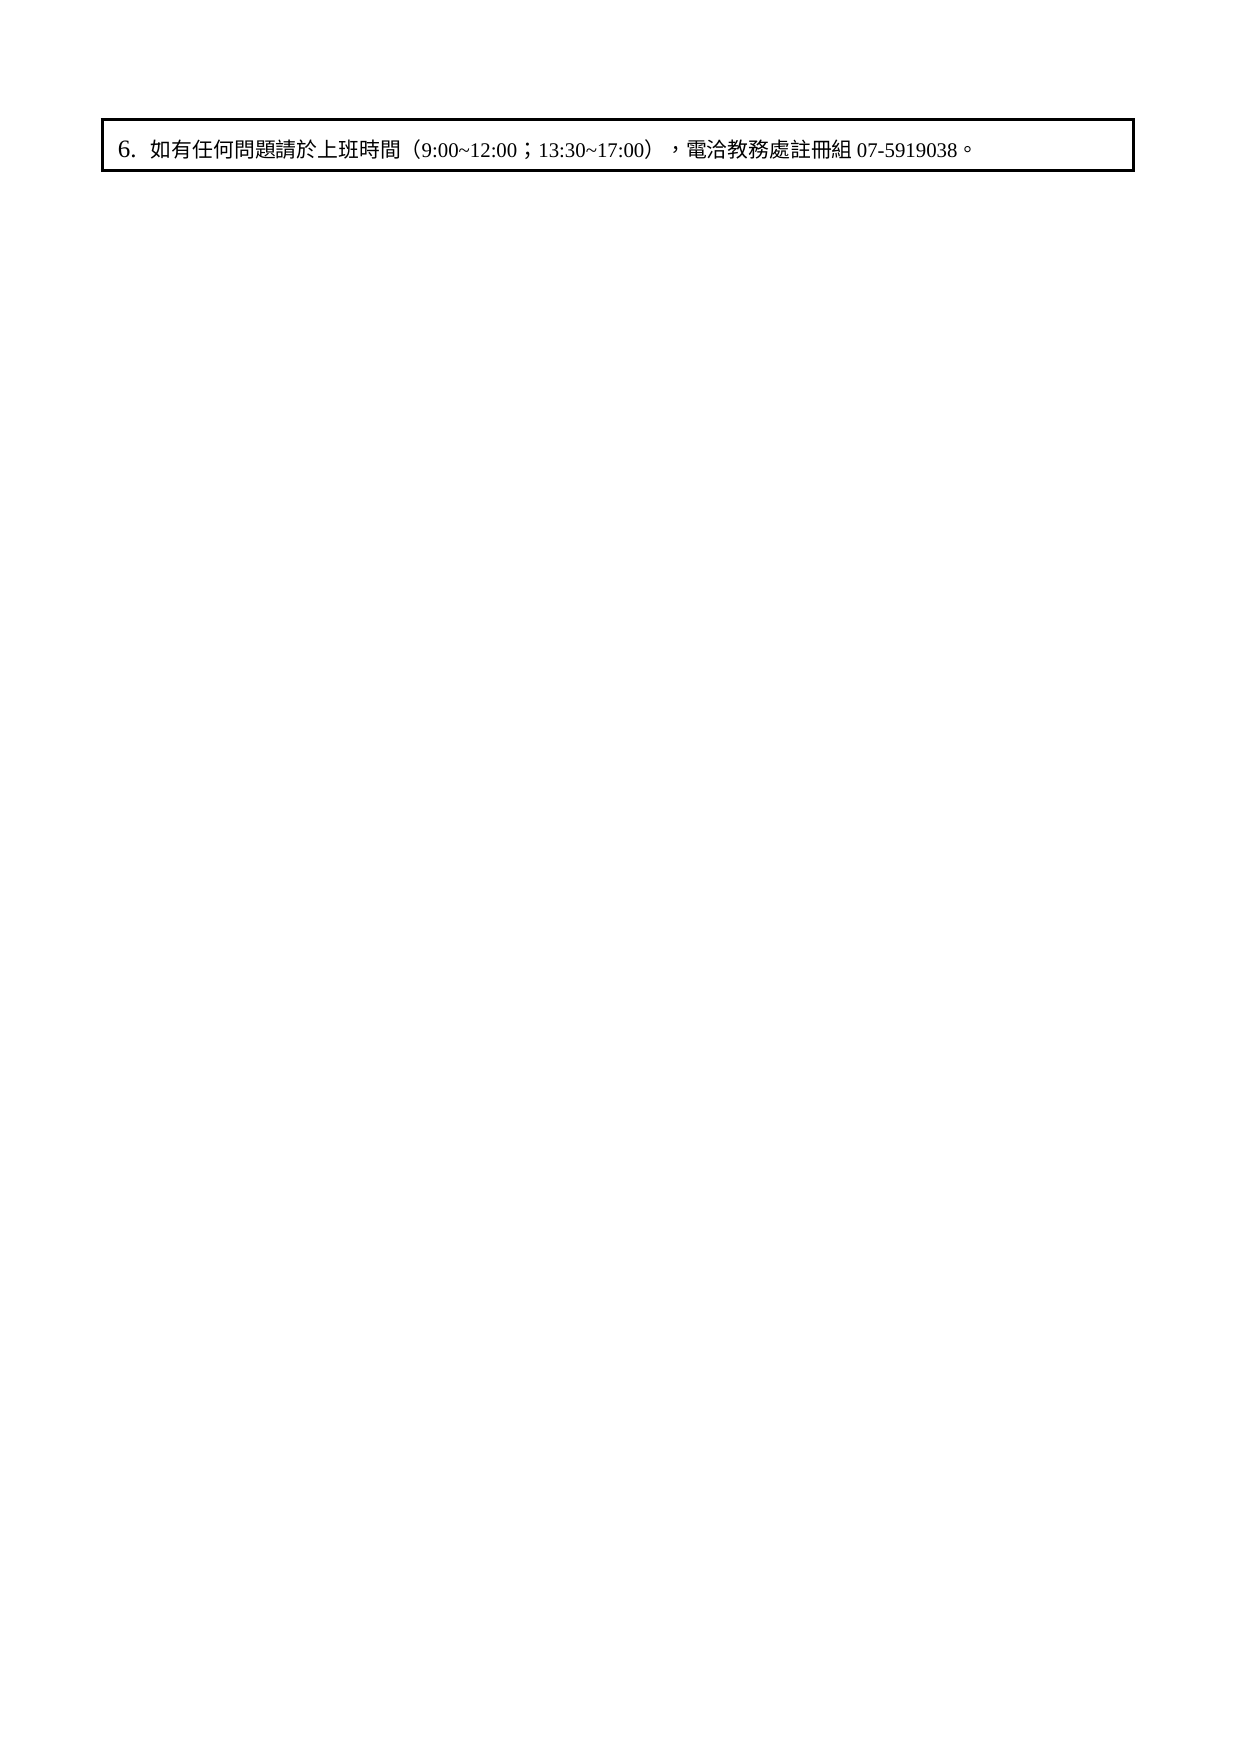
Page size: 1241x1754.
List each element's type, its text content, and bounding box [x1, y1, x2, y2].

table_cell 注意事項： 英文學位證書正本申請限1份。 證書費用100元，請於投幣機繳費後，附上「繳費收據」向教務處註冊組提出申請。 如委託他人代辦，須附委託書並繳驗代辦人身份證件。 郵寄申請者，請備齊以下資料：<本申請表>+<郵政匯票>+<回郵信封及相關資料> 郵政匯票：請至郵局購買郵政匯票(附郵票者，束無法受理)，郵政匯票抬頭請寫『國立高雄大學』，如非此抬頭，束無法受理繳費申請。 回郵信封：請附『大型A4信封』貼足掛號郵資+收件人姓名、郵遞區號及地址。郵資請參酌申請張數(重量)及欲郵寄方式，郵資不足者將由郵局判斷之郵寄方式寄出，請寄至『811高雄巿楠梓區高雄大學路700號 教務處註冊組收』。 作業時程：本處於收到後2~3工作日寄出。為避免延誤您計畫的時程，請務必將郵局寄送作業時間一併納入考量，至少提早約3~5個工作天申請(不含例假日)。 如需申請其他教務證件（中/英文歷年成績單、名次證明書…），請另行填寫各項教務證件及【中英文成績 / 證明】申請單，申請方式請參考表列注意事項。 如有任何問題請於上班時間（9:00~12:00；13:30~17:00），電洽教務處註冊組07-5919038。 [104, 121, 1132, 169]
